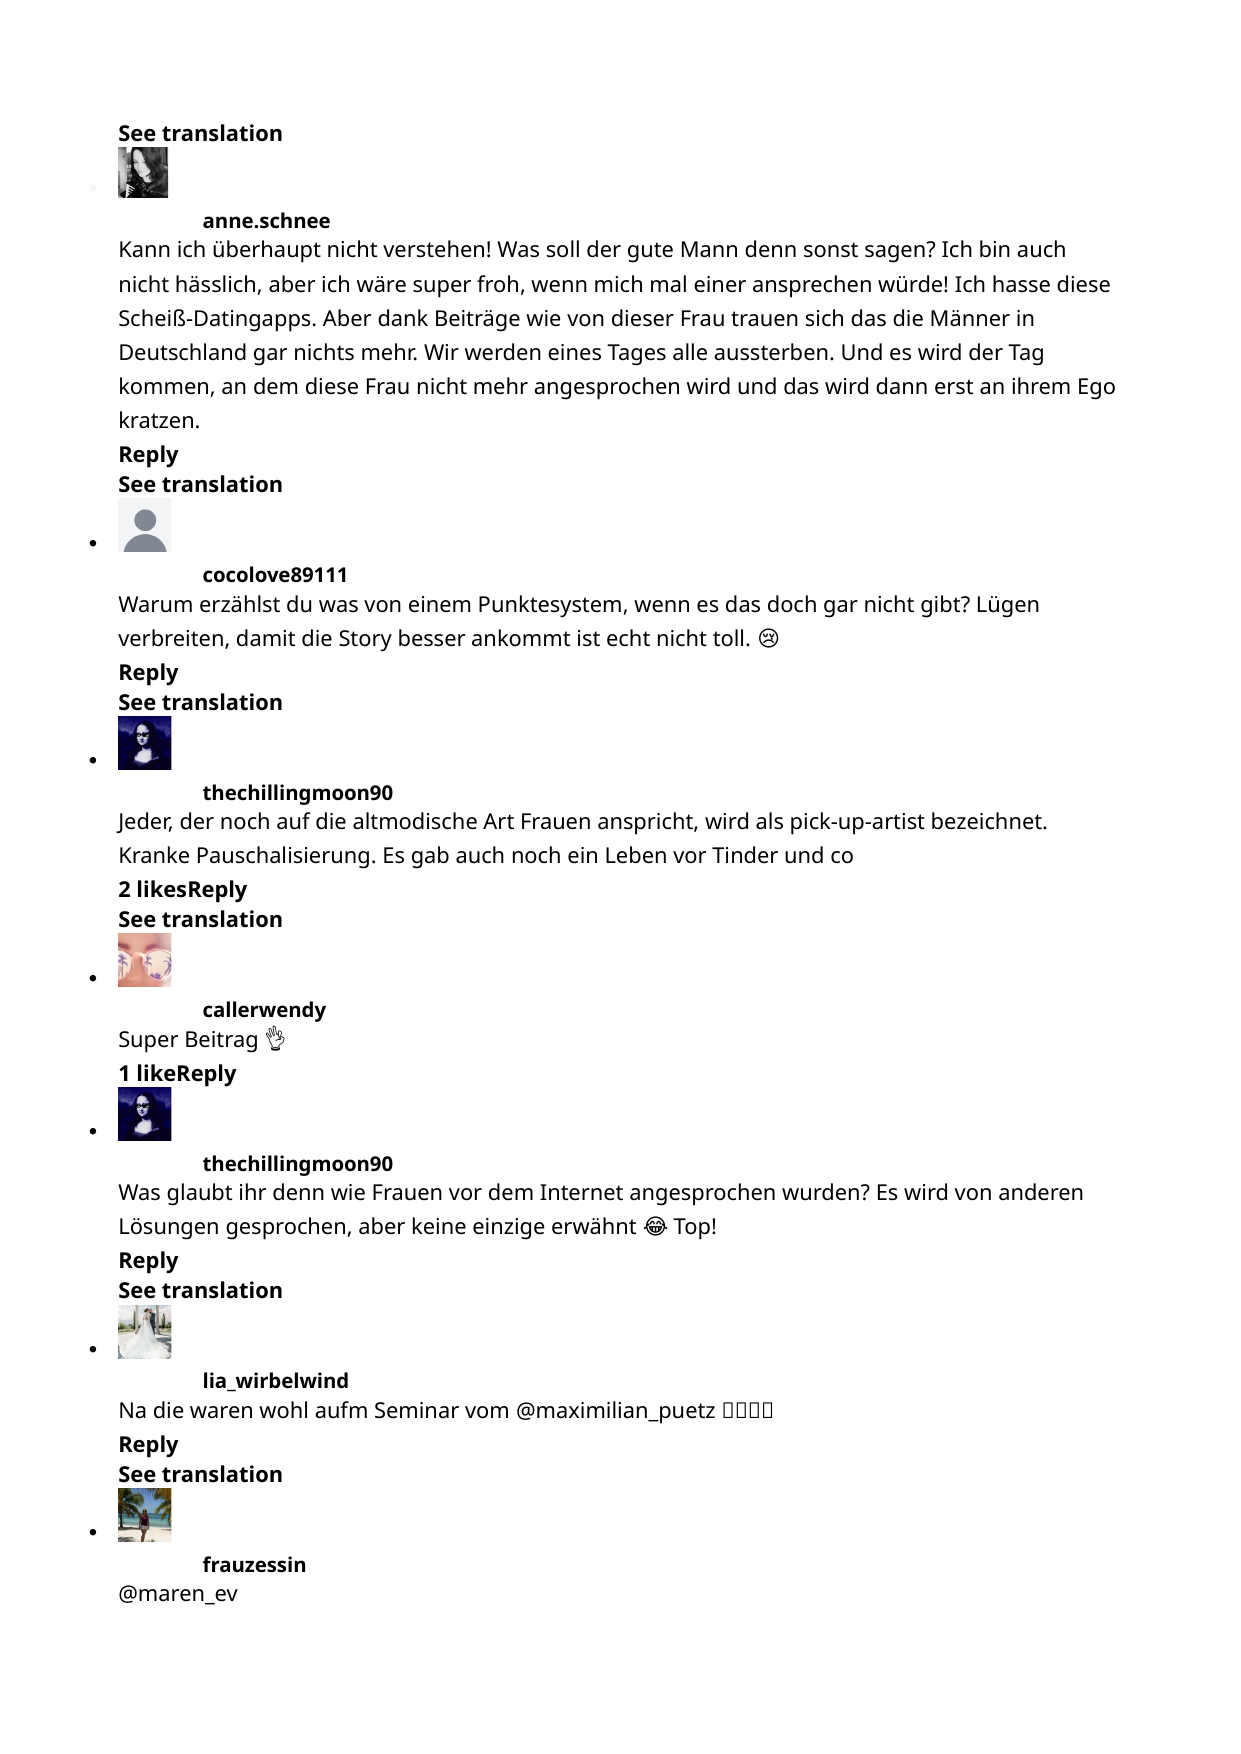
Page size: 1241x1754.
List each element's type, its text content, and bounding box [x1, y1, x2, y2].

list 2 likesReply [118, 874, 1122, 904]
list @maren_ev [118, 1578, 1122, 1608]
picture [118, 147, 169, 198]
list See translation [118, 687, 1109, 716]
subtitle cocolove89111 [173, 561, 1116, 588]
list Reply [118, 1245, 1122, 1275]
list 1 likeReply [118, 1058, 1122, 1087]
subtitle callerwendy [173, 996, 1116, 1023]
list See translation [118, 1275, 1109, 1305]
list Reply [118, 657, 1122, 687]
list Na die waren wohl aufm Seminar vom @maximilian_puetz 🤣🤣🤣🤭 [118, 1394, 1122, 1424]
list Kann ich überhaupt nicht verstehen! Was soll der gute Mann denn sonst sagen? Ich bin auch nicht hässlich, aber ich wäre super froh, wenn mich mal einer ansprechen würde! Ich hasse diese Scheiß-Datingapps. Aber dank Beiträge wie von dieser Frau trauen sich das die Männer in Deutschland gar nichts mehr. Wir werden eines Tages alle aussterben. Und es wird der Tag kommen, an dem diese Frau nicht mehr angesprochen wird und das wird dann erst an ihrem Ego kratzen. [118, 234, 1122, 435]
list See translation [118, 904, 1109, 934]
list Reply [118, 1429, 1122, 1458]
list Super Beitrag 👌🏻 [118, 1023, 1122, 1053]
subtitle frauzessin [173, 1550, 1116, 1578]
list Warum erzählst du was von einem Punktesystem, wenn es das doch gar nicht gibt? Lügen verbreiten, damit die Story besser ankommt ist echt nicht toll. 😢 [118, 588, 1122, 652]
subtitle anne.schnee [173, 207, 1116, 234]
picture [118, 1488, 172, 1542]
picture [118, 933, 172, 987]
subtitle thechillingmoon90 [173, 1149, 1116, 1177]
list Reply [118, 439, 1122, 469]
subtitle thechillingmoon90 [173, 778, 1116, 806]
list Jeder, der noch auf die altmodische Art Frauen anspricht, wird als pick-up-artist bezeichnet. Kranke Pauschalisierung. Es gab auch noch ein Leben vor Tinder und co [118, 806, 1122, 870]
picture [118, 1305, 172, 1359]
list See translation [118, 469, 1109, 499]
picture [118, 716, 172, 770]
list See translation [118, 118, 1109, 148]
picture [118, 1087, 172, 1141]
list See translation [118, 1458, 1109, 1488]
subtitle lia_wirbelwind [173, 1367, 1116, 1394]
list Was glaubt ihr denn wie Frauen vor dem Internet angesprochen wurden? Es wird von anderen Lösungen gesprochen, aber keine einzige erwähnt 😂 Top! [118, 1177, 1122, 1241]
picture [118, 498, 172, 552]
